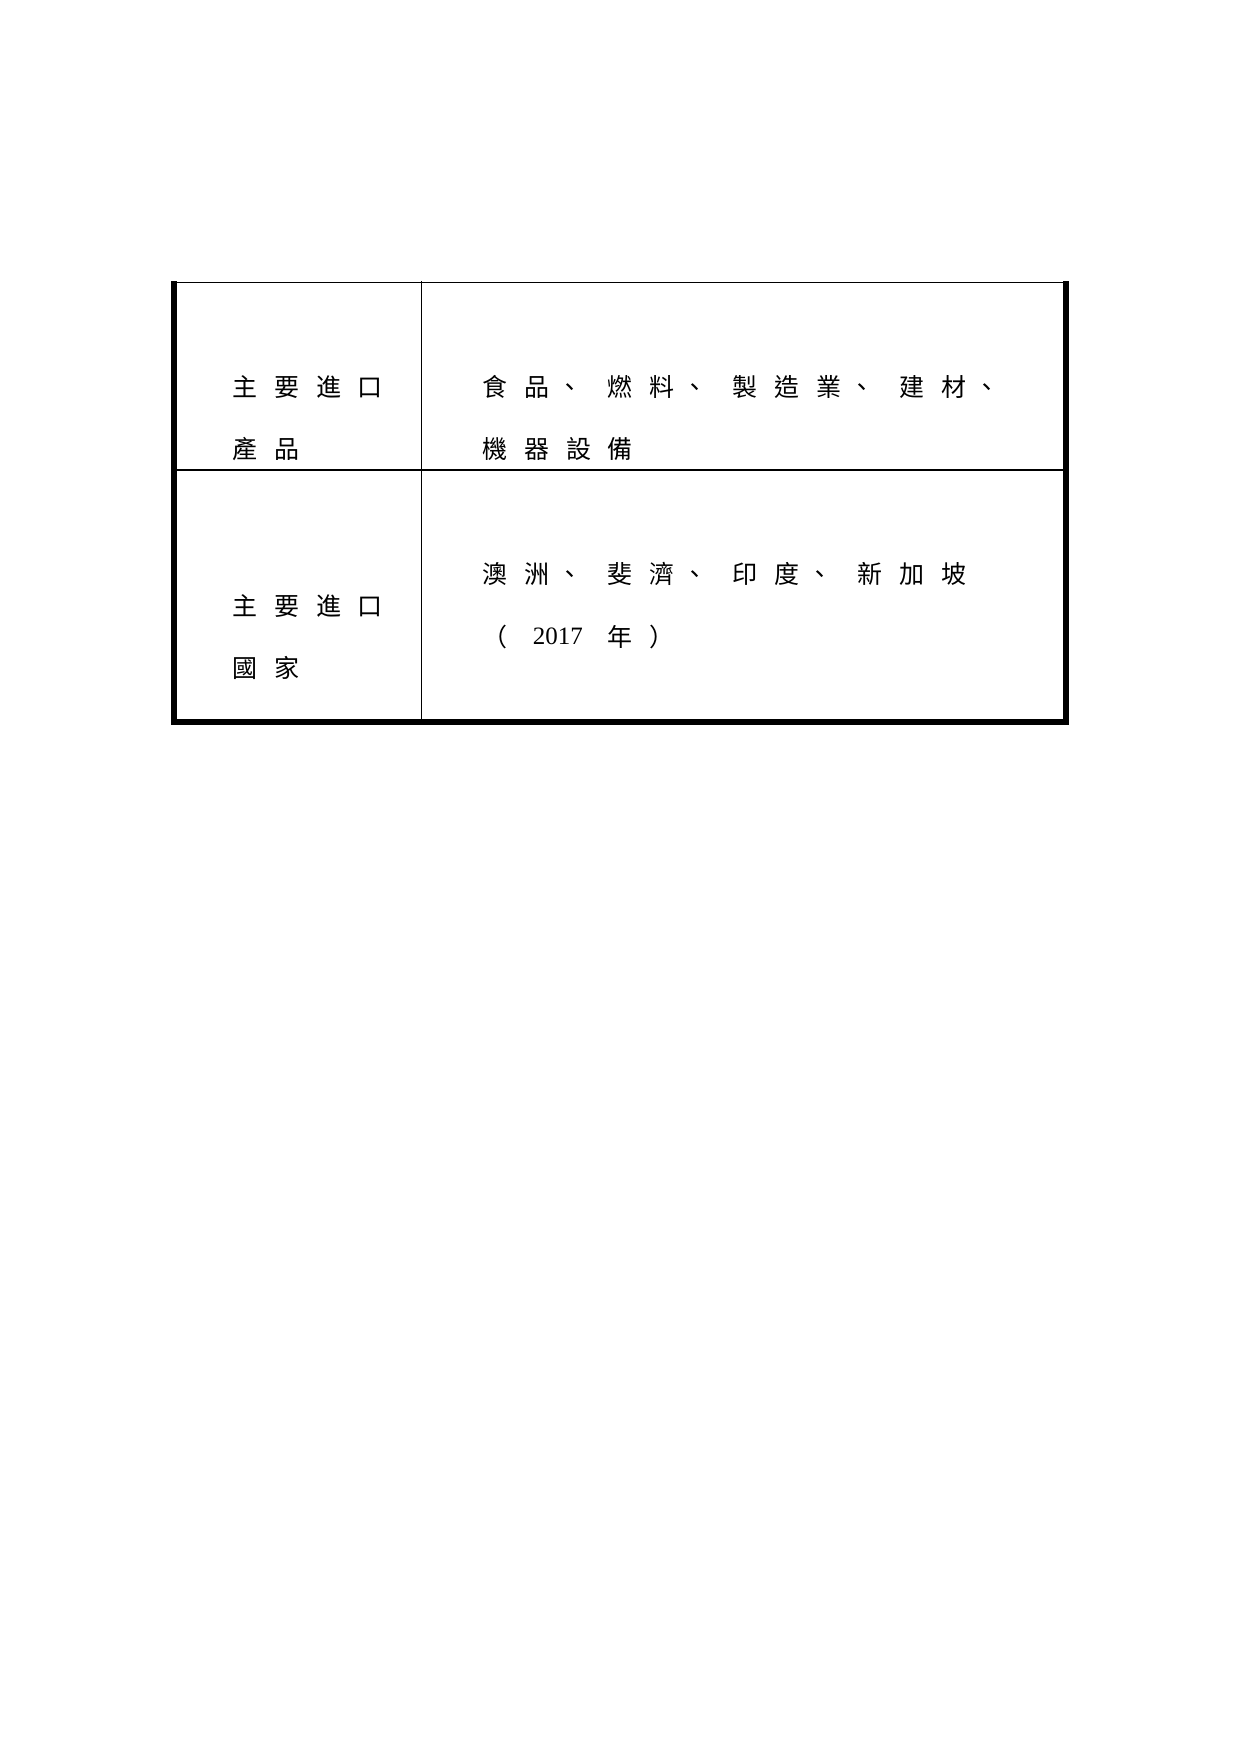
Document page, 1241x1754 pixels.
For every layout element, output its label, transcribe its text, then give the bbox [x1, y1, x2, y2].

table_cell 澳洲、斐濟、印度、新加坡（2017年） [422, 471, 1063, 719]
table_cell 食品、燃料、製造業、建材、機器設備 [422, 283, 1063, 469]
table_cell 主要進口產品 [177, 283, 421, 469]
table_cell 主要進口國家 [177, 471, 421, 719]
